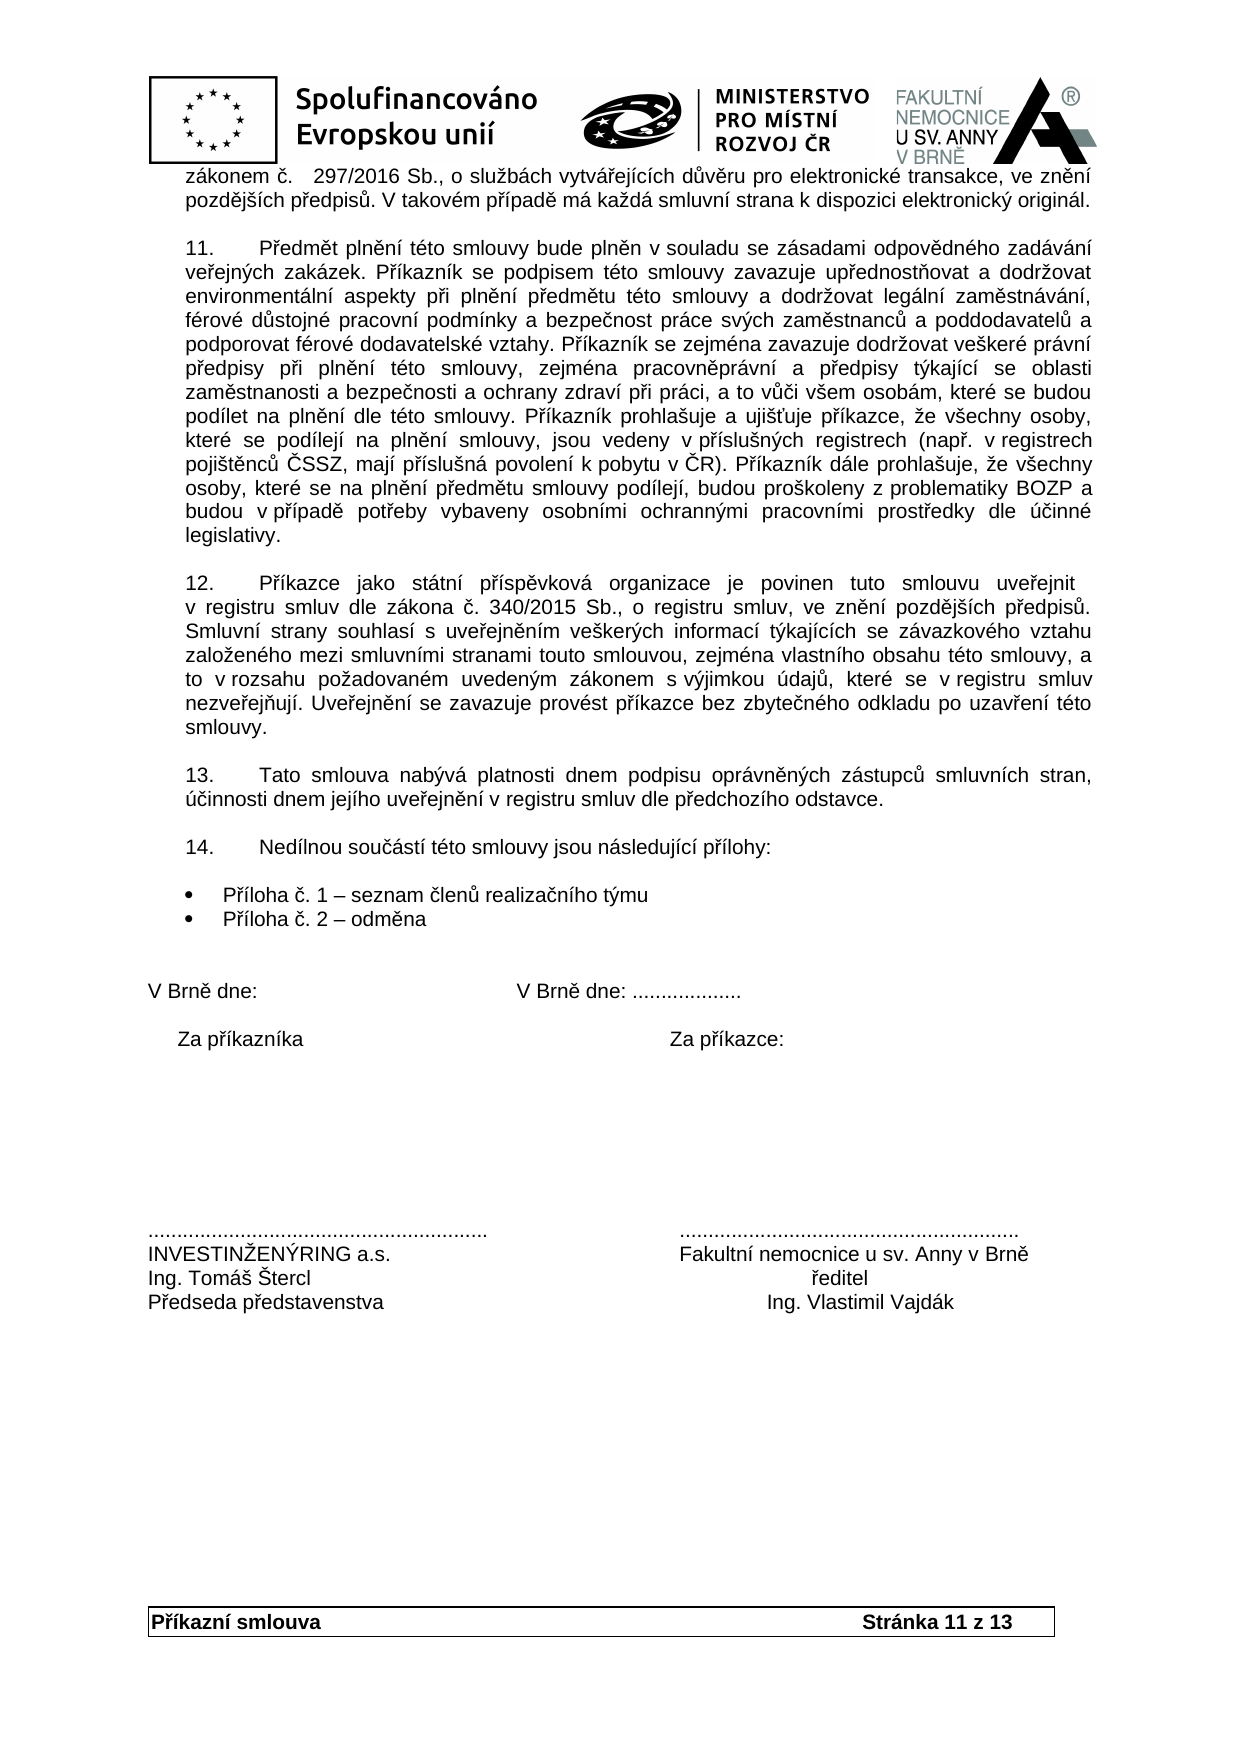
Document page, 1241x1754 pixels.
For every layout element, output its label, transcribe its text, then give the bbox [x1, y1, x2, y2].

list zákonem č. 297/2016 Sb., o službách vytvářejících důvěru pro elektronické transakce, ve znění pozdějších předpisů. V takovém případě má každá smluvní strana k dispozici elektronický originál. [185, 148, 1093, 212]
text Předseda představenstva Ing. Vlastimil Vajdák [148, 1290, 1093, 1314]
text ........................................................... ........................................................... [148, 1218, 1093, 1242]
list Nedílnou součástí této smlouvy jsou následující přílohy: [185, 835, 1093, 859]
list Tato smlouva nabývá platnosti dnem podpisu oprávněných zástupců smluvních stran, účinnosti dnem jejího uveřejnění v registru smluv dle předchozího odstavce. [185, 763, 1093, 811]
list Předmět plnění této smlouvy bude plněn v souladu se zásadami odpovědného zadávání veřejných zakázek. Příkazník se podpisem této smlouvy zavazuje upřednostňovat a dodržovat environmentální aspekty při plnění předmětu této smlouvy a dodržovat legální zaměstnávání, férové důstojné pracovní podmínky a bezpečnost práce svých zaměstnanců a poddodavatelů a podporovat férové dodavatelské vztahy. Příkazník se zejména zavazuje dodržovat veškeré právní předpisy při plnění této smlouvy, zejména pracovněprávní a předpisy týkající se oblasti zaměstnanosti a bezpečnosti a ochrany zdraví při práci, a to vůči všem osobám, které se budou podílet na plnění dle této smlouvy. Příkazník prohlašuje a ujišťuje příkazce, že všechny osoby, které se podílejí na plnění smlouvy, jsou vedeny v příslušných registrech (např. v registrech pojištěnců ČSSZ, mají příslušná povolení k pobytu v ČR). Příkazník dále prohlašuje, že všechny osoby, které se na plnění předmětu smlouvy podílejí, budou proškoleny z problematiky BOZP a budou v případě potřeby vybaveny osobními ochrannými pracovními prostředky dle účinné legislativy. [185, 236, 1093, 547]
list Příloha č. 2 – odměna [185, 907, 1093, 931]
text INVESTINŽENÝRING a.s. Fakultní nemocnice u sv. Anny v Brně [148, 1242, 1093, 1266]
text Ing. Tomáš Štercl ředitel [148, 1266, 1093, 1290]
list Příkazce jako státní příspěvková organizace je povinen tuto smlouvu uveřejnit v registru smluv dle zákona č. 340/2015 Sb., o registru smluv, ve znění pozdějších předpisů. Smluvní strany souhlasí s uveřejněním veškerých informací týkajících se závazkového vztahu založeného mezi smluvními stranami touto smlouvou, zejména vlastního obsahu této smlouvy, a to v rozsahu požadovaném uvedeným zákonem s výjimkou údajů, které se v registru smluv nezveřejňují. Uveřejnění se zavazuje provést příkazce bez zbytečného odkladu po uzavření této smlouvy. [185, 571, 1093, 739]
list Příloha č. 1 – seznam členů realizačního týmu [185, 883, 1093, 907]
text V Brně dne: V Brně dne: ................... [148, 979, 1093, 1003]
text Za příkazníka Za příkazce: [148, 1027, 1093, 1051]
